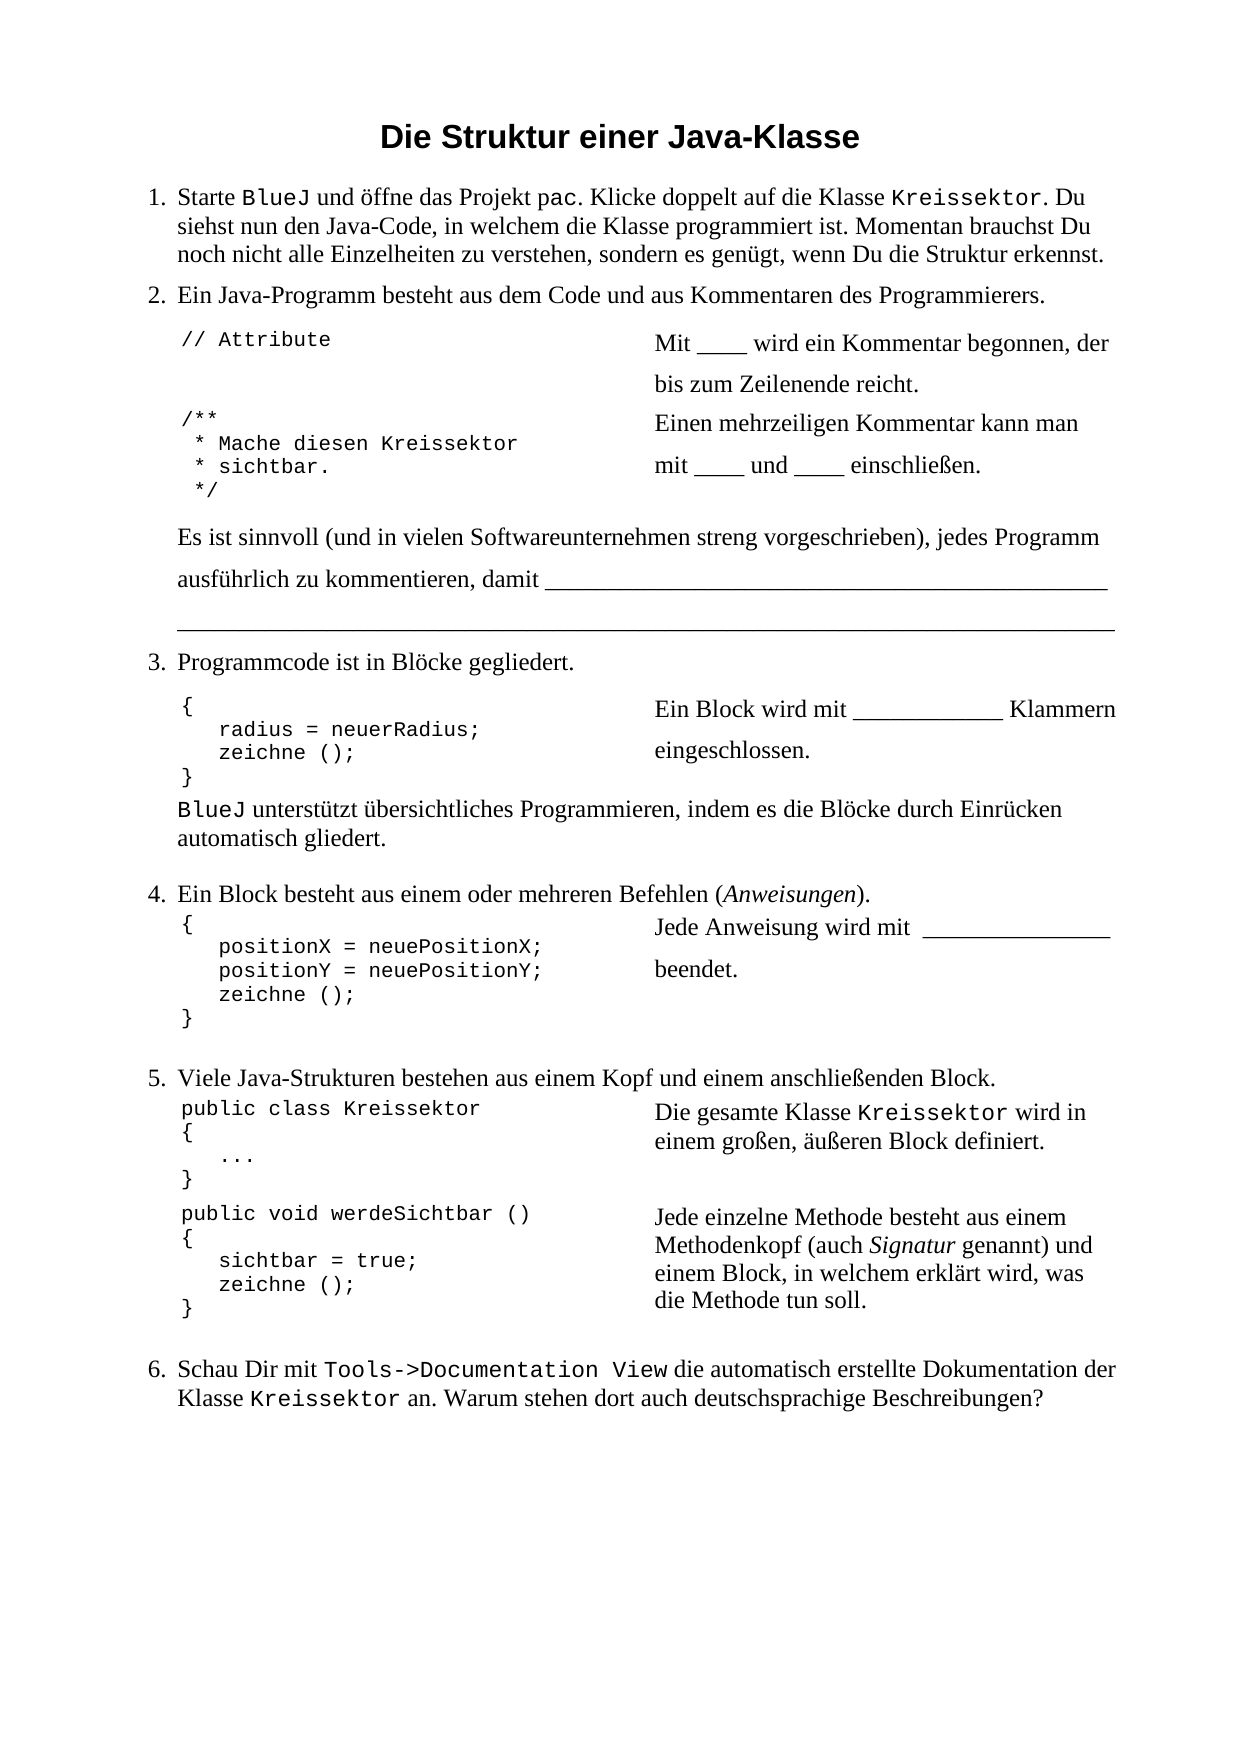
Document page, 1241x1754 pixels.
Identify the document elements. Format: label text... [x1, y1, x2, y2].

list Starte BlueJ und öffne das Projekt pac. Klicke doppelt auf die Klasse Kreissektor. Du siehst nun den Java-Code, in welchem die Klasse programmiert ist. Momentan brauchst Du noch nicht alle Einzelheiten zu verstehen, sondern es genügt, wenn Du die Struktur erkennst. [148, 183, 1122, 267]
list Programmcode ist in Blöcke gegliedert. [148, 648, 1122, 676]
table_cell Jede einzelne Methode besteht aus einem Methodenkopf (auch Signatur genannt) und einem Block, in welchem erklärt wird, was die Methode tun soll. [649, 1198, 1122, 1327]
table_header Ein Block wird mit ____________ Klammern eingeschlossen. [649, 689, 1122, 795]
list Schau Dir mit Tools->Documentation View die automatisch erstellte Dokumentation der Klasse Kreissektor an. Warum stehen dort auch deutschsprachige Beschreibungen? [148, 1355, 1122, 1413]
list ___________________________________________________________________________ [148, 606, 1122, 634]
table_header // Attribute [175, 323, 648, 404]
table_cell Einen mehrzeiligen Kommentar kann man mit ____ und ____ einschließen. [649, 404, 1122, 509]
table_cell /** * Mache diesen Kreissektor * sichtbar. */ [175, 404, 648, 509]
table_header Die gesamte Klasse Kreissektor wird in einem großen, äußeren Block definiert. [649, 1092, 1122, 1198]
list Ein Java-Programm besteht aus dem Code und aus Kommentaren des Programmierers. [148, 281, 1122, 309]
list Ein Block besteht aus einem oder mehreren Befehlen (Anweisungen). [148, 880, 1122, 907]
table_header Mit ____ wird ein Kommentar begonnen, der bis zum Zeilenende reicht. [649, 323, 1122, 404]
list Viele Java-Strukturen bestehen aus einem Kopf und einem anschließenden Block. [148, 1064, 1122, 1092]
table_header { positionX = neuePositionX; positionY = neuePositionY; zeichne (); } [175, 908, 648, 1037]
table_header public class Kreissektor { ... } [175, 1092, 648, 1198]
list Es ist sinnvoll (und in vielen Softwareunternehmen streng vorgeschrieben), jedes Programm ausführlich zu kommentieren, damit _____________________________________________ [148, 523, 1122, 592]
table_header Jede Anweisung wird mit _______________ beendet. [649, 908, 1122, 1037]
text Die Struktur einer Java-Klasse [118, 118, 1122, 155]
list BlueJ unterstützt übersichtliches Programmieren, indem es die Blöcke durch Einrücken automatisch gliedert. [148, 795, 1122, 852]
table_cell public void werdeSichtbar () { sichtbar = true; zeichne (); } [175, 1198, 648, 1327]
table_header { radius = neuerRadius; zeichne (); } [175, 689, 648, 795]
